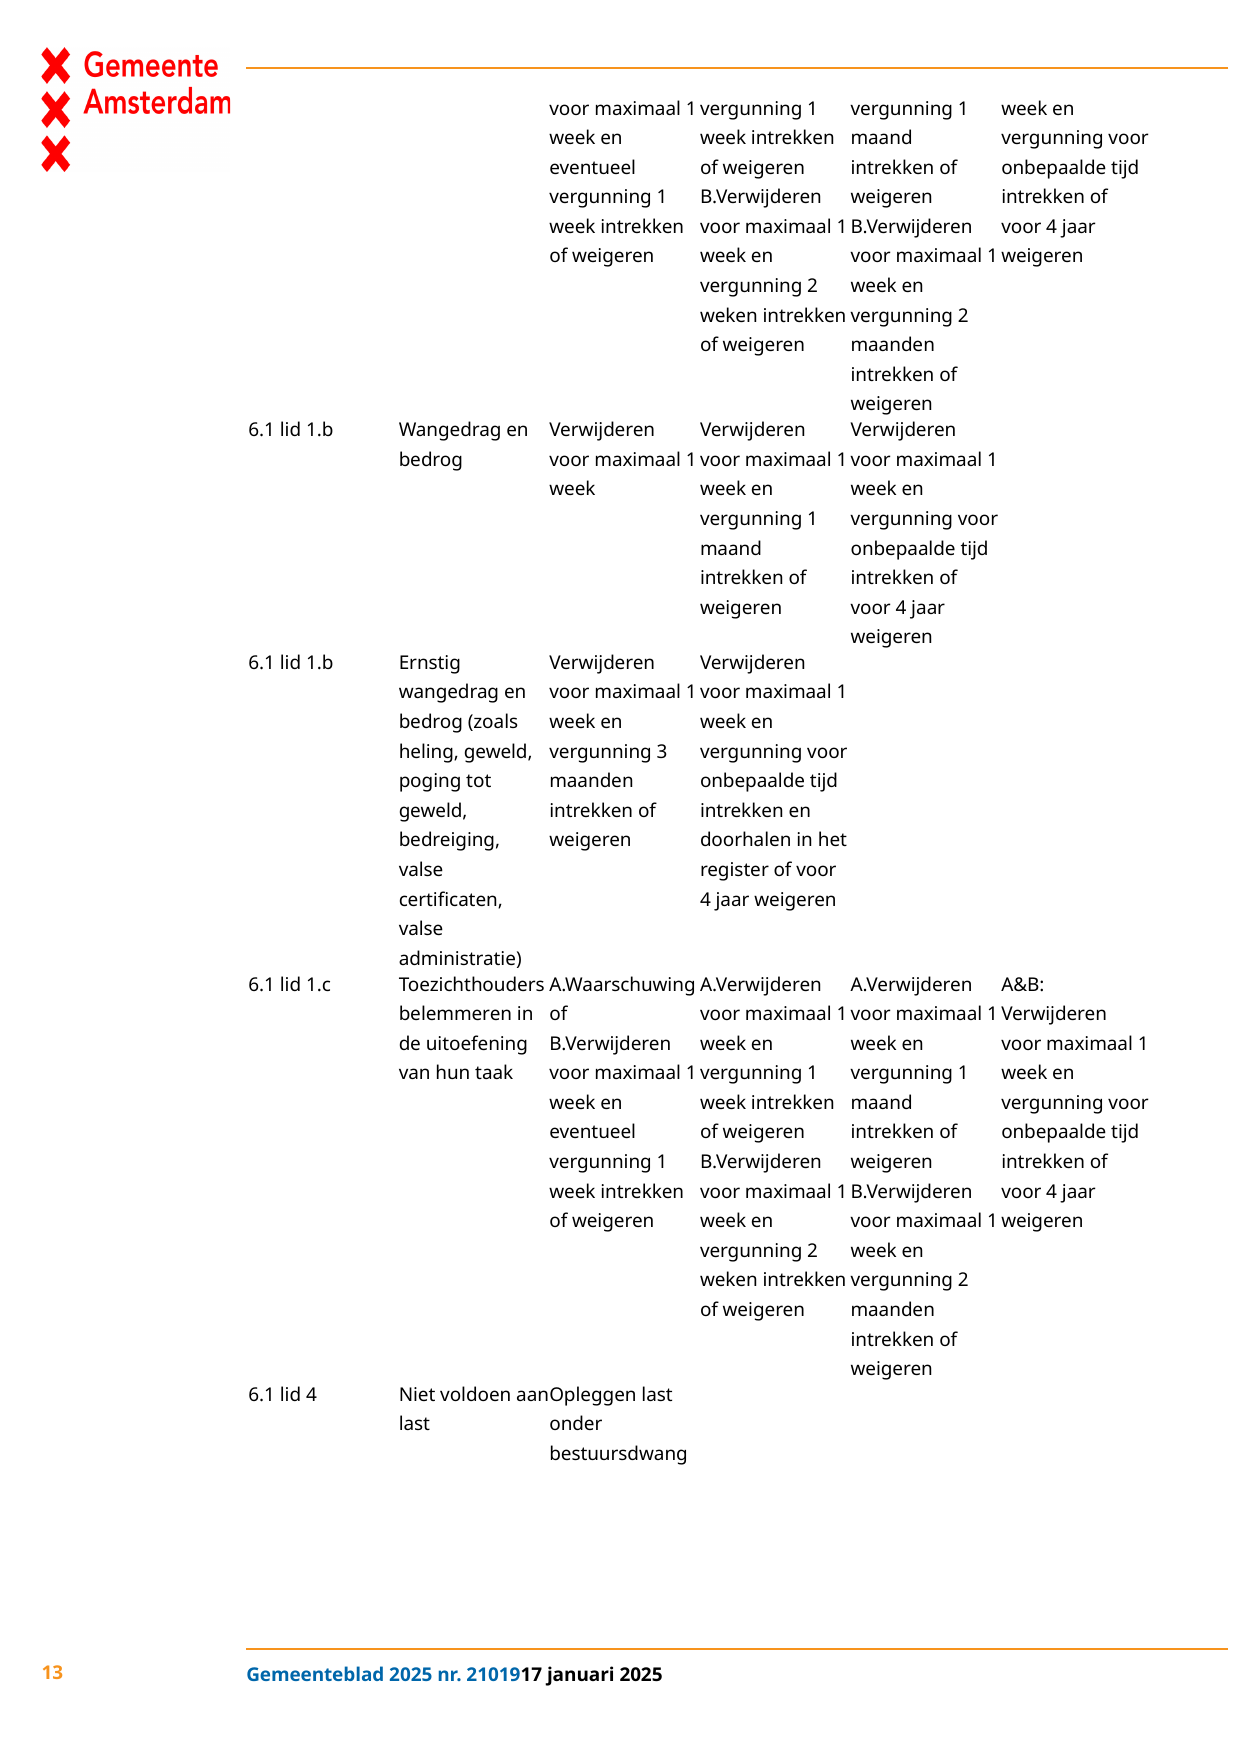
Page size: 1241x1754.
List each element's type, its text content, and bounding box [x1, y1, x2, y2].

table_cell [1001, 1381, 1152, 1466]
table_cell 6.1 lid 1.b [248, 416, 398, 649]
table_cell Verwijderen voor maximaal 1 week [549, 416, 700, 649]
table_cell Wangedrag en bedrog [399, 416, 549, 649]
table_cell Opleggen last onder bestuursdwang [549, 1381, 700, 1466]
table_cell [700, 1381, 850, 1466]
table_cell 6.1 lid 1.c [248, 971, 398, 1381]
table_cell [1001, 416, 1152, 649]
table_cell Toezichthouders belemmeren in de uitoefening van hun taak [399, 971, 549, 1381]
table_cell A.Verwijderen voor maximaal 1 week en vergunning 1 maand intrekken of weigeren B.Verwijderen voor maximaal 1 week en vergunning 2 maanden intrekken of weigeren [850, 971, 1001, 1381]
table_cell week en vergunning voor onbepaalde tijd intrekken of voor 4 jaar weigeren [1001, 95, 1152, 416]
table_cell vergunning 1 maand intrekken of weigeren B.Verwijderen voor maximaal 1 week en vergunning 2 maanden intrekken of weigeren [850, 95, 1001, 416]
table_cell [399, 95, 549, 416]
table_cell Ernstig wangedrag en bedrog (zoals heling, geweld, poging tot geweld, bedreiging, valse certificaten, valse administratie) [399, 649, 549, 971]
table_cell 6.1 lid 1.b [248, 649, 398, 971]
table_cell [1001, 649, 1152, 971]
table_cell Verwijderen voor maximaal 1 week en vergunning voor onbepaalde tijd intrekken en doorhalen in het register of voor 4 jaar weigeren [700, 649, 850, 971]
table_cell Verwijderen voor maximaal 1 week en vergunning 1 maand intrekken of weigeren [700, 416, 850, 649]
picture [41, 47, 231, 172]
table_cell vergunning 1 week intrekken of weigeren B.Verwijderen voor maximaal 1 week en vergunning 2 weken intrekken of weigeren [700, 95, 850, 416]
table_cell Niet voldoen aan last [399, 1381, 549, 1466]
table_cell A.Waarschuwing of B.Verwijderen voor maximaal 1 week en eventueel vergunning 1 week intrekken of weigeren [549, 971, 700, 1381]
table_cell Verwijderen voor maximaal 1 week en vergunning voor onbepaalde tijd intrekken of voor 4 jaar weigeren [850, 416, 1001, 649]
table_cell [850, 1381, 1001, 1466]
table_cell Verwijderen voor maximaal 1 week en vergunning 3 maanden intrekken of weigeren [549, 649, 700, 971]
table_cell [248, 95, 398, 416]
table_cell 6.1 lid 4 [248, 1381, 398, 1466]
table_cell A&B: Verwijderen voor maximaal 1 week en vergunning voor onbepaalde tijd intrekken of voor 4 jaar weigeren [1001, 971, 1152, 1381]
table_cell [850, 649, 1001, 971]
table_cell A.Verwijderen voor maximaal 1 week en vergunning 1 week intrekken of weigeren B.Verwijderen voor maximaal 1 week en vergunning 2 weken intrekken of weigeren [700, 971, 850, 1381]
table_cell voor maximaal 1 week en eventueel vergunning 1 week intrekken of weigeren [549, 95, 700, 416]
